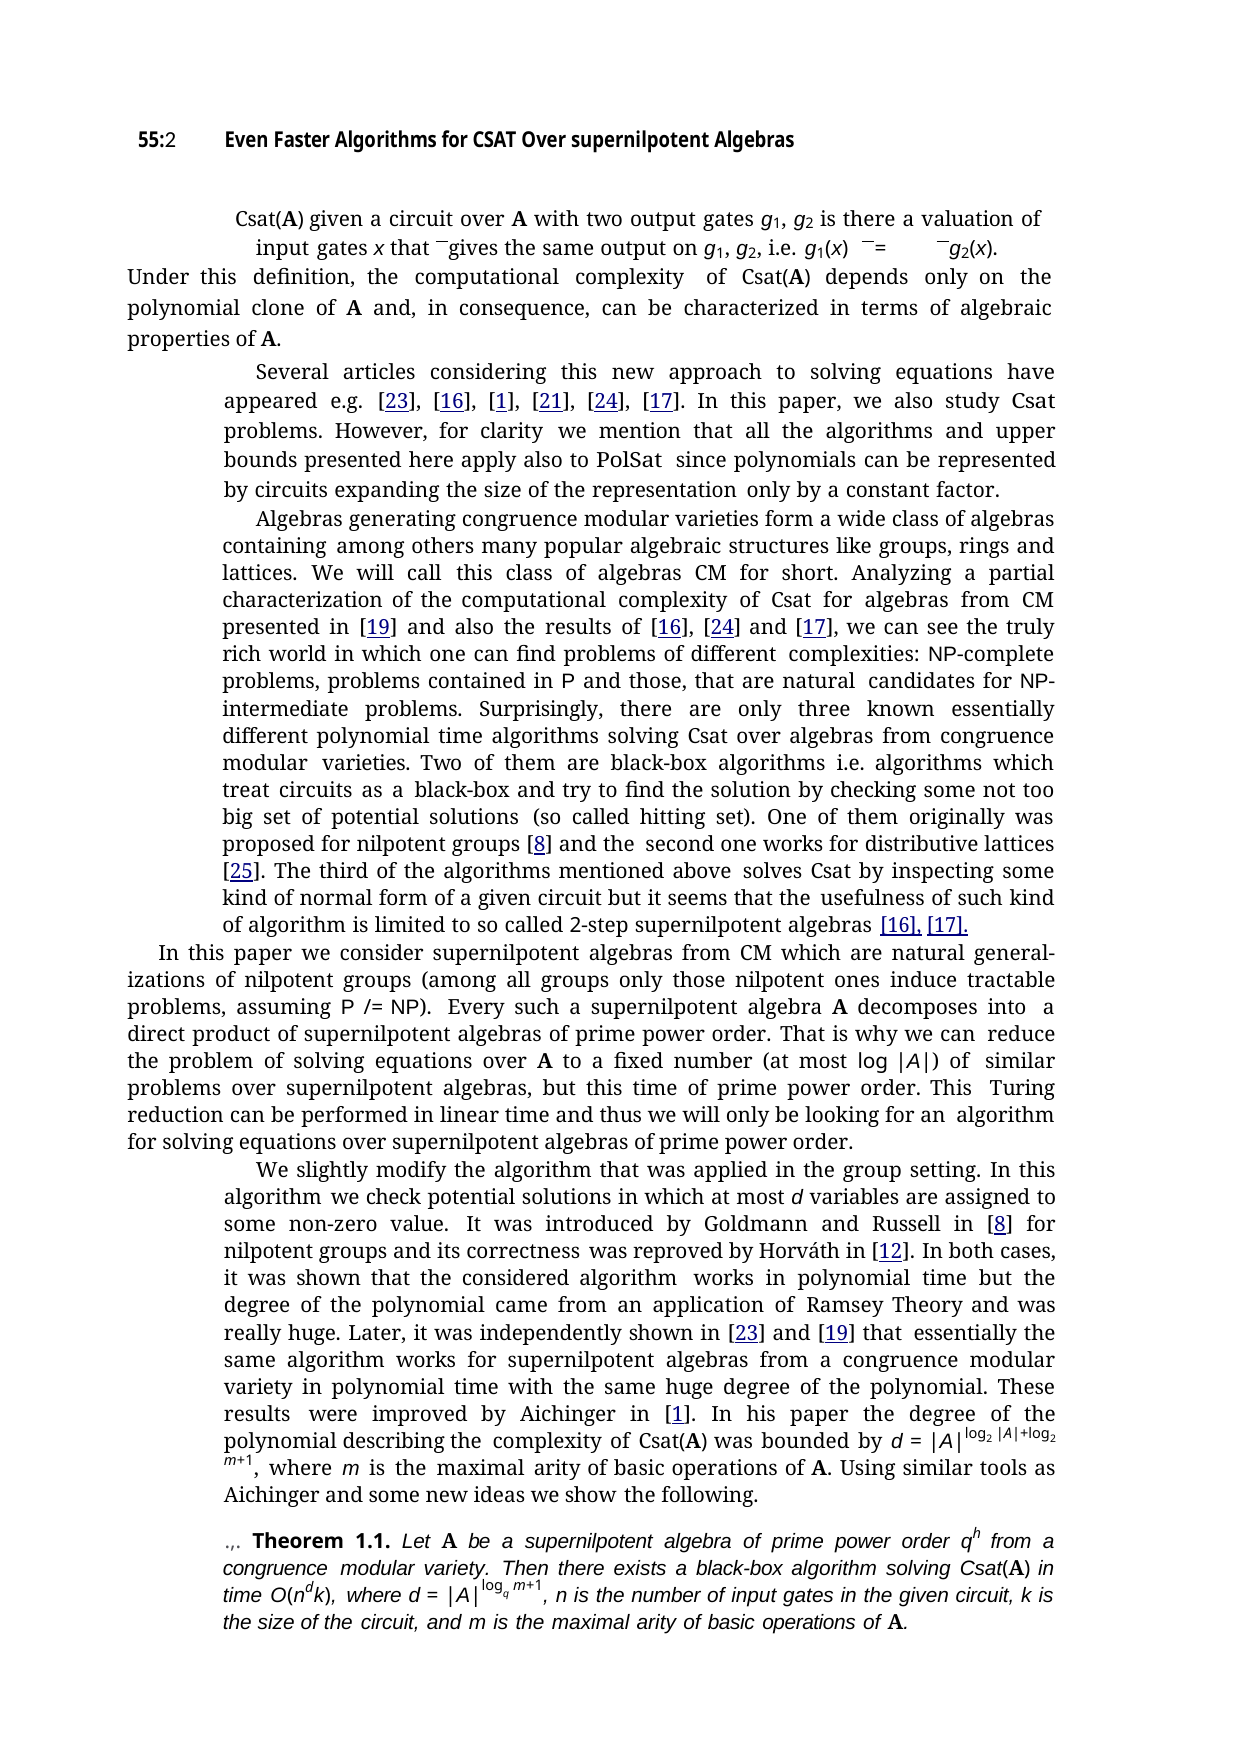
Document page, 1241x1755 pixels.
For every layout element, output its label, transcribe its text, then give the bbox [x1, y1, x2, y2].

text Several articles considering this new approach to solving equations have appeared e.g. [23], [16], [1], [21], [24], [17]. In this paper, we also study Csat problems. However, for clarity we mention that all the algorithms and upper bounds presented here apply also to PolSat since polynomials can be represented by circuits expanding the size of the representation only by a constant factor. [224, 357, 1056, 503]
text Algebras generating congruence modular varieties form a wide class of algebras containing among others many popular algebraic structures like groups, rings and lattices. We will call this class of algebras CM for short. Analyzing a partial characterization of the computational complexity of Csat for algebras from CM presented in [19] and also the results of [16], [24] and [17], we can see the truly rich world in which one can find problems of different complexities: NP-complete problems, problems contained in P and those, that are natural candidates for NP-intermediate problems. Surprisingly, there are only three known essentially different polynomial time algorithms solving Csat over algebras from congruence modular varieties. Two of them are black-box algorithms i.e. algorithms which treat circuits as a black-box and try to find the solution by checking some not too big set of potential solutions (so called hitting set). One of them originally was proposed for nilpotent groups [8] and the second one works for distributive lattices [25]. The third of the algorithms mentioned above solves Csat by inspecting some kind of normal form of a given circuit but it seems that the usefulness of such kind of algorithm is limited to so called 2-step supernilpotent algebras [16], [17]. [222, 505, 1055, 938]
text Under this definition, the computational complexity of Csat(A) depends only on the polynomial clone of A and, in consequence, can be characterized in terms of algebraic properties of A. [127, 262, 1052, 353]
text We slightly modify the algorithm that was applied in the group setting. In this algorithm we check potential solutions in which at most d variables are assigned to some non-zero value. It was introduced by Goldmann and Russell in [8] for nilpotent groups and its correctness was reproved by Horváth in [12]. In both cases, it was shown that the considered algorithm works in polynomial time but the degree of the polynomial came from an application of Ramsey Theory and was really huge. Later, it was independently shown in [23] and [19] that essentially the same algorithm works for supernilpotent algebras from a congruence modular variety in polynomial time with the same huge degree of the polynomial. These results were improved by Aichinger in [1]. In his paper the degree of the polynomial describing the complexity of Csat(A) was bounded by d = |A|log2 |A|+log2 m+1, where m is the maximal arity of basic operations of A. Using similar tools as Aichinger and some new ideas we show the following. [224, 1156, 1056, 1508]
text Csat(A) given a circuit over A with two output gates g1, g2 is there a valuation of input gates x that gives the same output on g1, g2, i.e. g1(x) = g2(x). [235, 204, 1052, 262]
text .,. Theorem 1.1. Let A be a supernilpotent algebra of prime power order qh from a congruence modular variety. Then there exists a black-box algorithm solving Csat(A) in time O(ndk), where d = |A|logq m+1, n is the number of input gates in the given circuit, k is the size of the circuit, and m is the maximal arity of basic operations of A. [223, 1526, 1055, 1635]
text In this paper we consider supernilpotent algebras from CM which are natural general- izations of nilpotent groups (among all groups only those nilpotent ones induce tractable problems, assuming P /= NP). Every such a supernilpotent algebra A decomposes into a direct product of supernilpotent algebras of prime power order. That is why we can reduce the problem of solving equations over A to a fixed number (at most log |A|) of similar problems over supernilpotent algebras, but this time of prime power order. This Turing reduction can be performed in linear time and thus we will only be looking for an algorithm for solving equations over supernilpotent algebras of prime power order. [127, 938, 1055, 1155]
